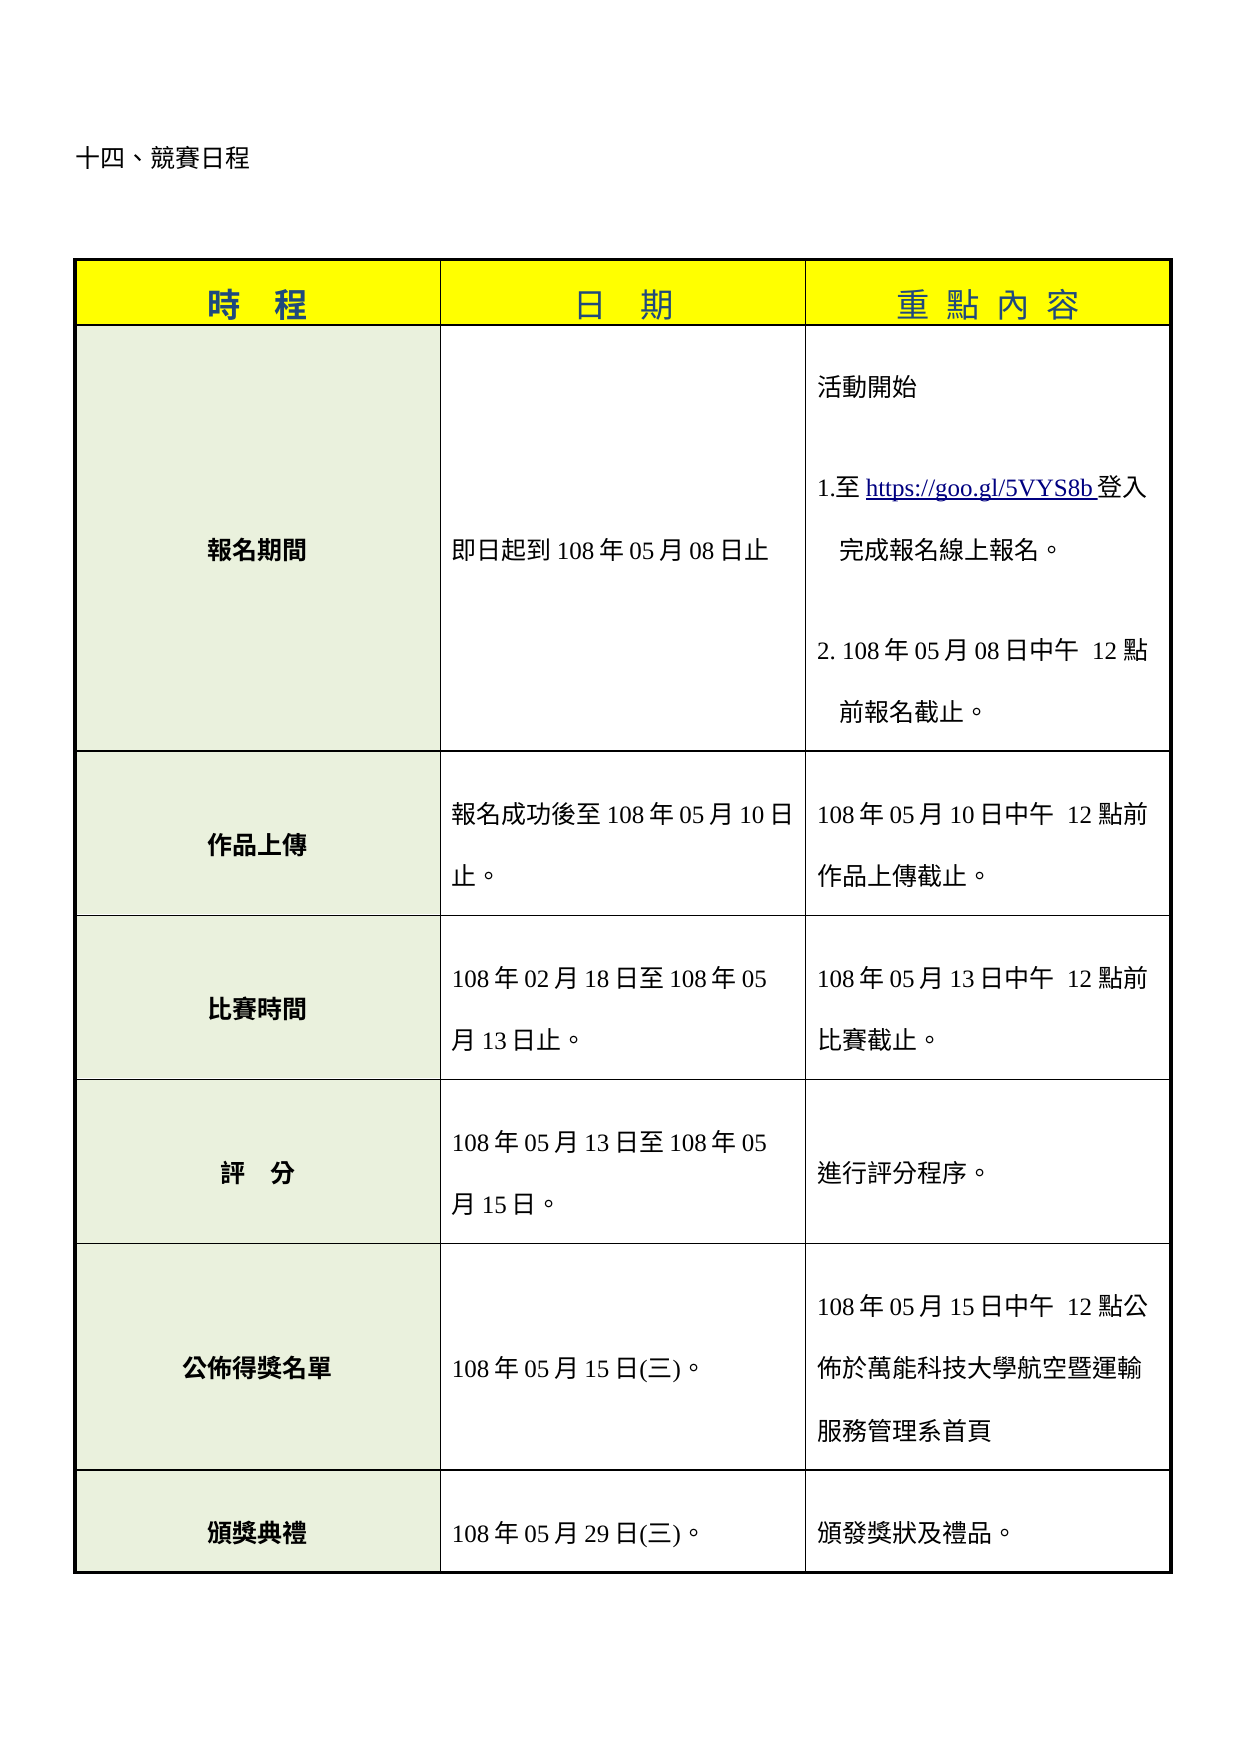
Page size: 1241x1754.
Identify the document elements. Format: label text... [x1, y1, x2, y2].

table_cell 108年05月13日中午 12 點前比賽截止。 [806, 916, 1169, 1078]
table_cell 頒發獎狀及禮品。 [806, 1471, 1169, 1571]
table_header 日 期 [441, 261, 805, 324]
table_cell 作品上傳 [77, 752, 440, 914]
table_cell 活動開始 1.至https://goo.gl/5VYS8b登入完成報名線上報名。 2. 108年05月08日中午 12 點前報名截止。 [806, 326, 1169, 750]
table_cell 108年02月18日至108年05月13日止。 [441, 916, 805, 1078]
table_cell 公佈得獎名單 [77, 1244, 440, 1469]
table_header 時 程 [77, 261, 440, 324]
table_cell 頒獎典禮 [77, 1471, 440, 1571]
table_header 重 點 內 容 [806, 261, 1169, 324]
table_cell 108年05月15日中午 12 點公佈於萬能科技大學航空暨運輸服務管理系首頁 [806, 1244, 1169, 1469]
table_cell 進行評分程序。 [806, 1080, 1169, 1243]
table_cell 評 分 [77, 1080, 440, 1243]
table_cell 報名成功後至108年05月10日止。 [441, 752, 805, 914]
table_cell 108年05月29日(三)。 [441, 1471, 805, 1571]
table_cell 108年05月10日中午 12 點前作品上傳截止。 [806, 752, 1169, 914]
table_cell 報名期間 [77, 326, 440, 750]
table_cell 108年05月13日至108年05月15日。 [441, 1080, 805, 1243]
table_cell 即日起到108年05月08日止 [441, 326, 805, 750]
table_cell 108年05月15日(三)。 [441, 1244, 805, 1469]
text 十四、競賽日程 [75, 114, 1165, 239]
table_cell 比賽時間 [77, 916, 440, 1078]
